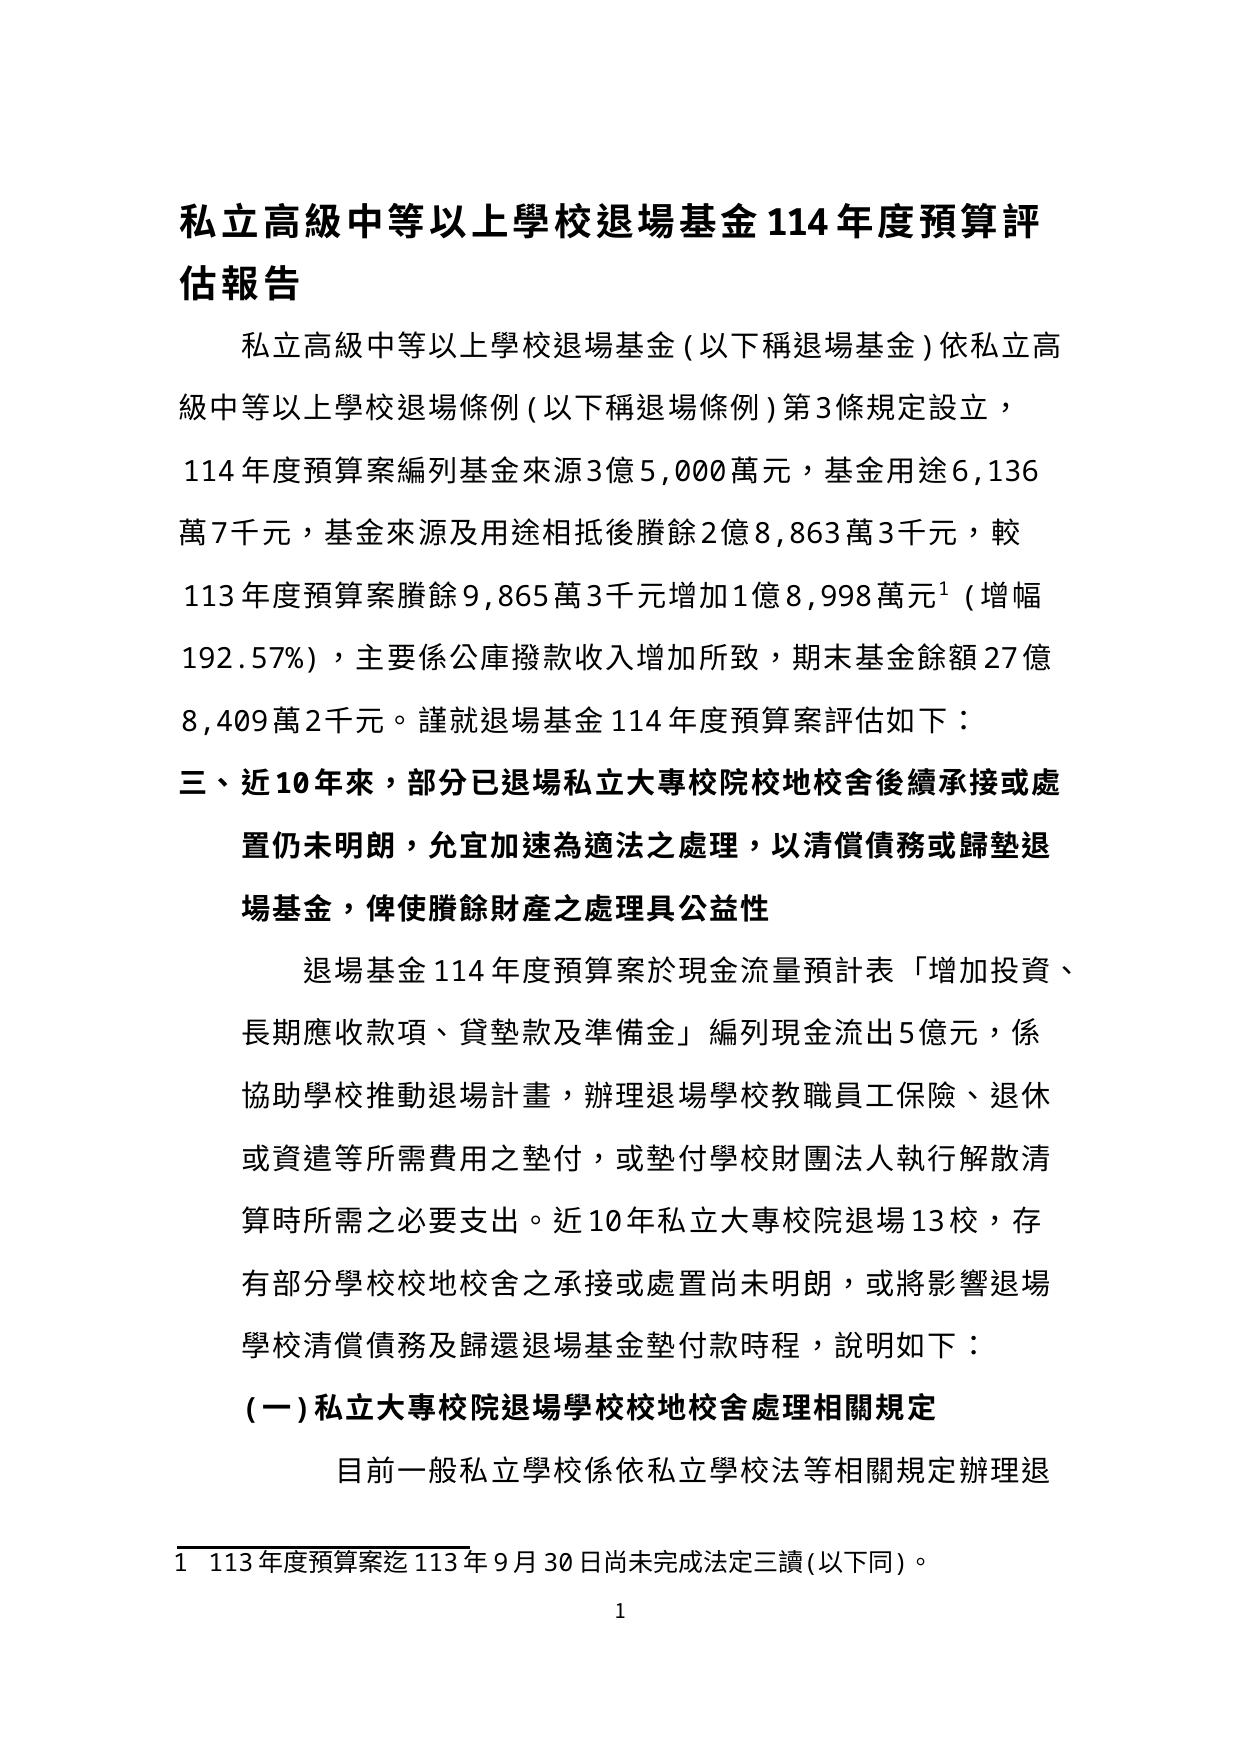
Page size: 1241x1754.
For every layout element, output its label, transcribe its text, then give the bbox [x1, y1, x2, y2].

text (一)私立大專校院退場學校校地校舍處理相關規定 [236, 1365, 1063, 1427]
text 目前一般私立學校係依私立學校法等相關規定辦理退 [266, 1427, 1063, 1490]
text 私立高級中等以上學校退場基金(以下稱退場基金)依私立高級中等以上學校退場條例(以下稱退場條例)第3條規定設立，114年度預算案編列基金來源3億5,000萬元，基金用途6,136萬7千元，基金來源及用途相抵後賸餘2億8,863萬3千元，較113年度預算案賸餘9,865萬3千元增加1億8,998萬元(增幅192.57%)，主要係公庫撥款收入增加所致，期末基金餘額27億8,409萬2千元。謹就退場基金114年度預算案評估如下： [177, 302, 1063, 740]
text 113年度預算案迄113年9月30日尚未完成法定三讀(以下同)。 [173, 1548, 1063, 1577]
text 退場基金114年度預算案於現金流量預計表「增加投資、長期應收款項、貸墊款及準備金」編列現金流出5億元，係協助學校推動退場計畫，辦理退場學校教職員工保險、退休或資遣等所需費用之墊付，或墊付學校財團法人執行解散清算時所需之必要支出。近10年私立大專校院退場13校，存有部分學校校地校舍之承接或處置尚未明朗，或將影響退場學校清償債務及歸還退場基金墊付款時程，說明如下： [236, 927, 1063, 1365]
text 私立高級中等以上學校退場基金114年度預算評估報告 [177, 177, 1063, 302]
text 三、近10年來，部分已退場私立大專校院校地校舍後續承接或處置仍未明朗，允宜加速為適法之處理，以清償債務或歸墊退場基金，俾使賸餘財產之處理具公益性 [177, 740, 1063, 927]
